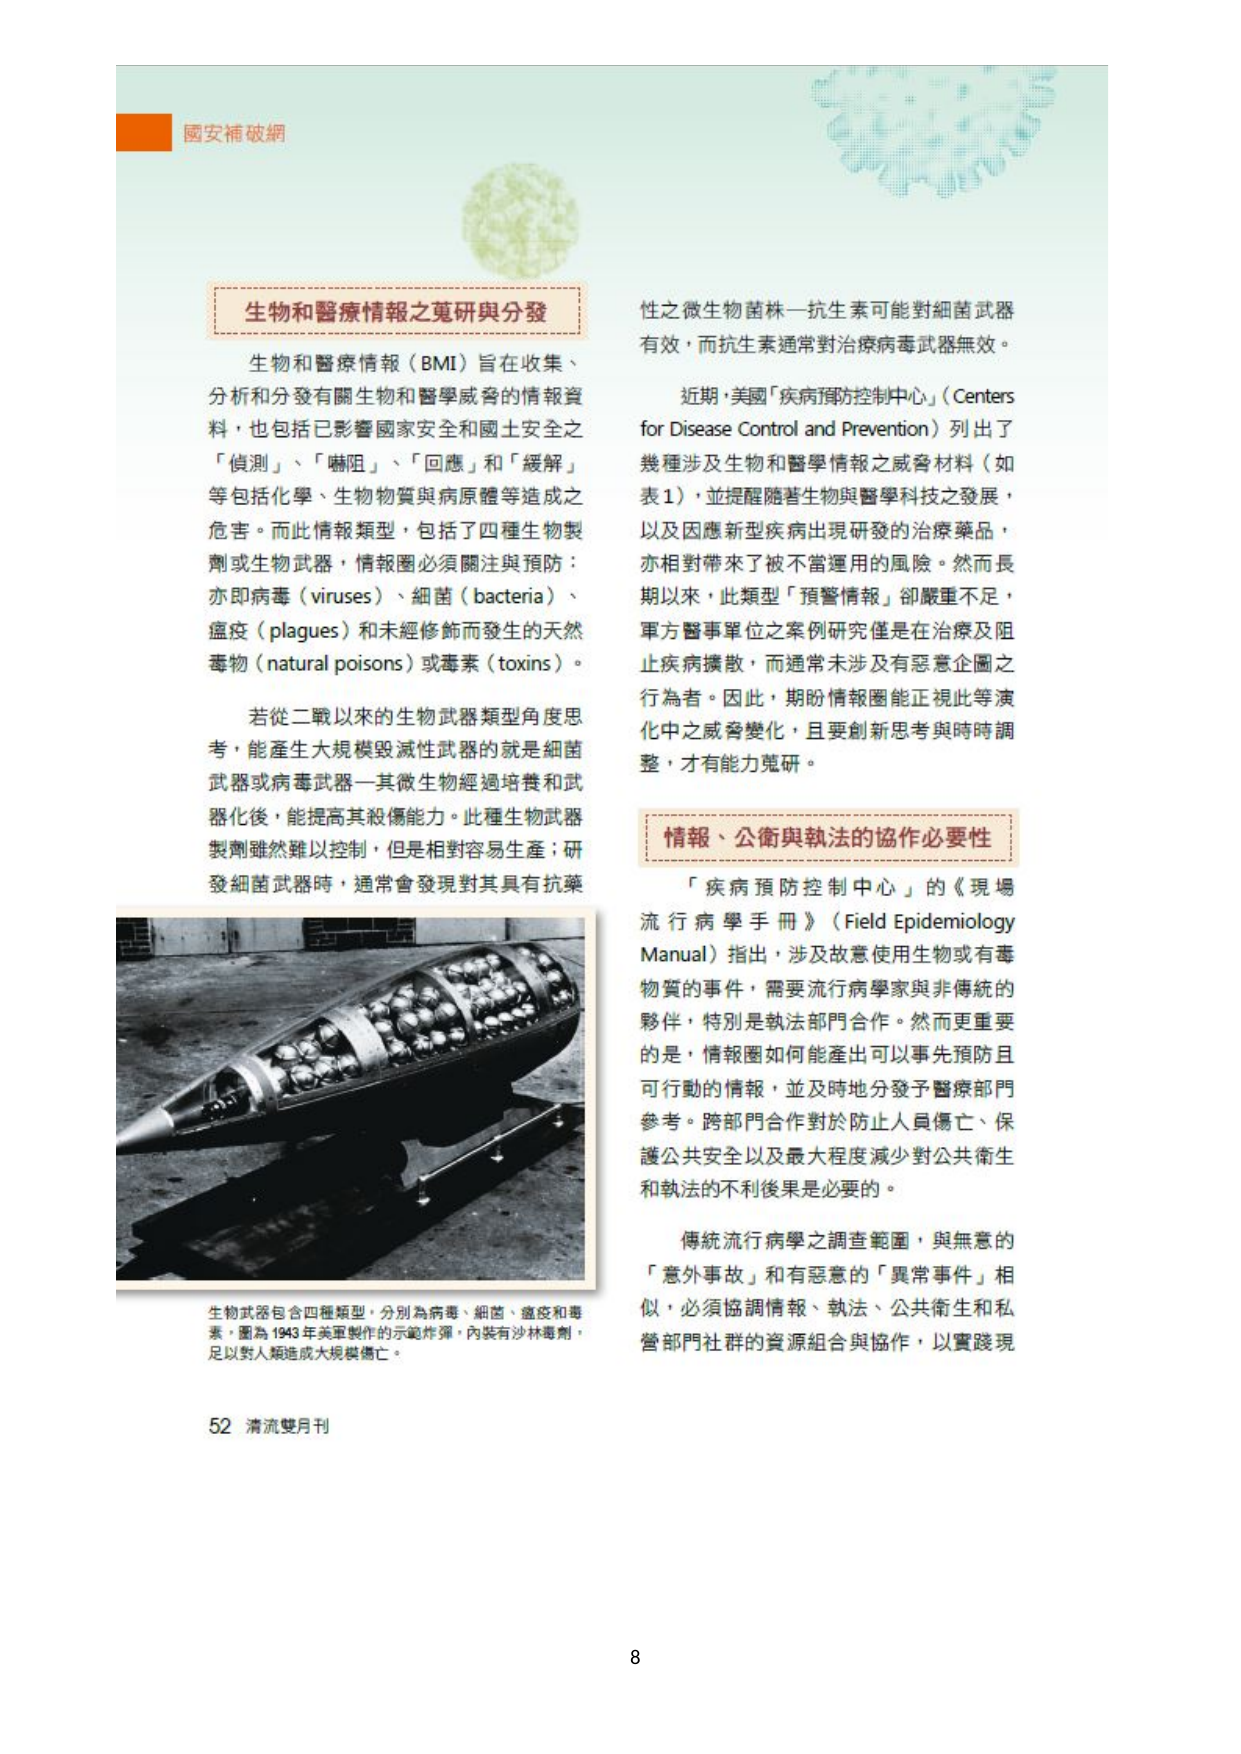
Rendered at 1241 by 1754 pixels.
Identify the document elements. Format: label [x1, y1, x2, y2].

picture [116, 65, 1109, 1473]
